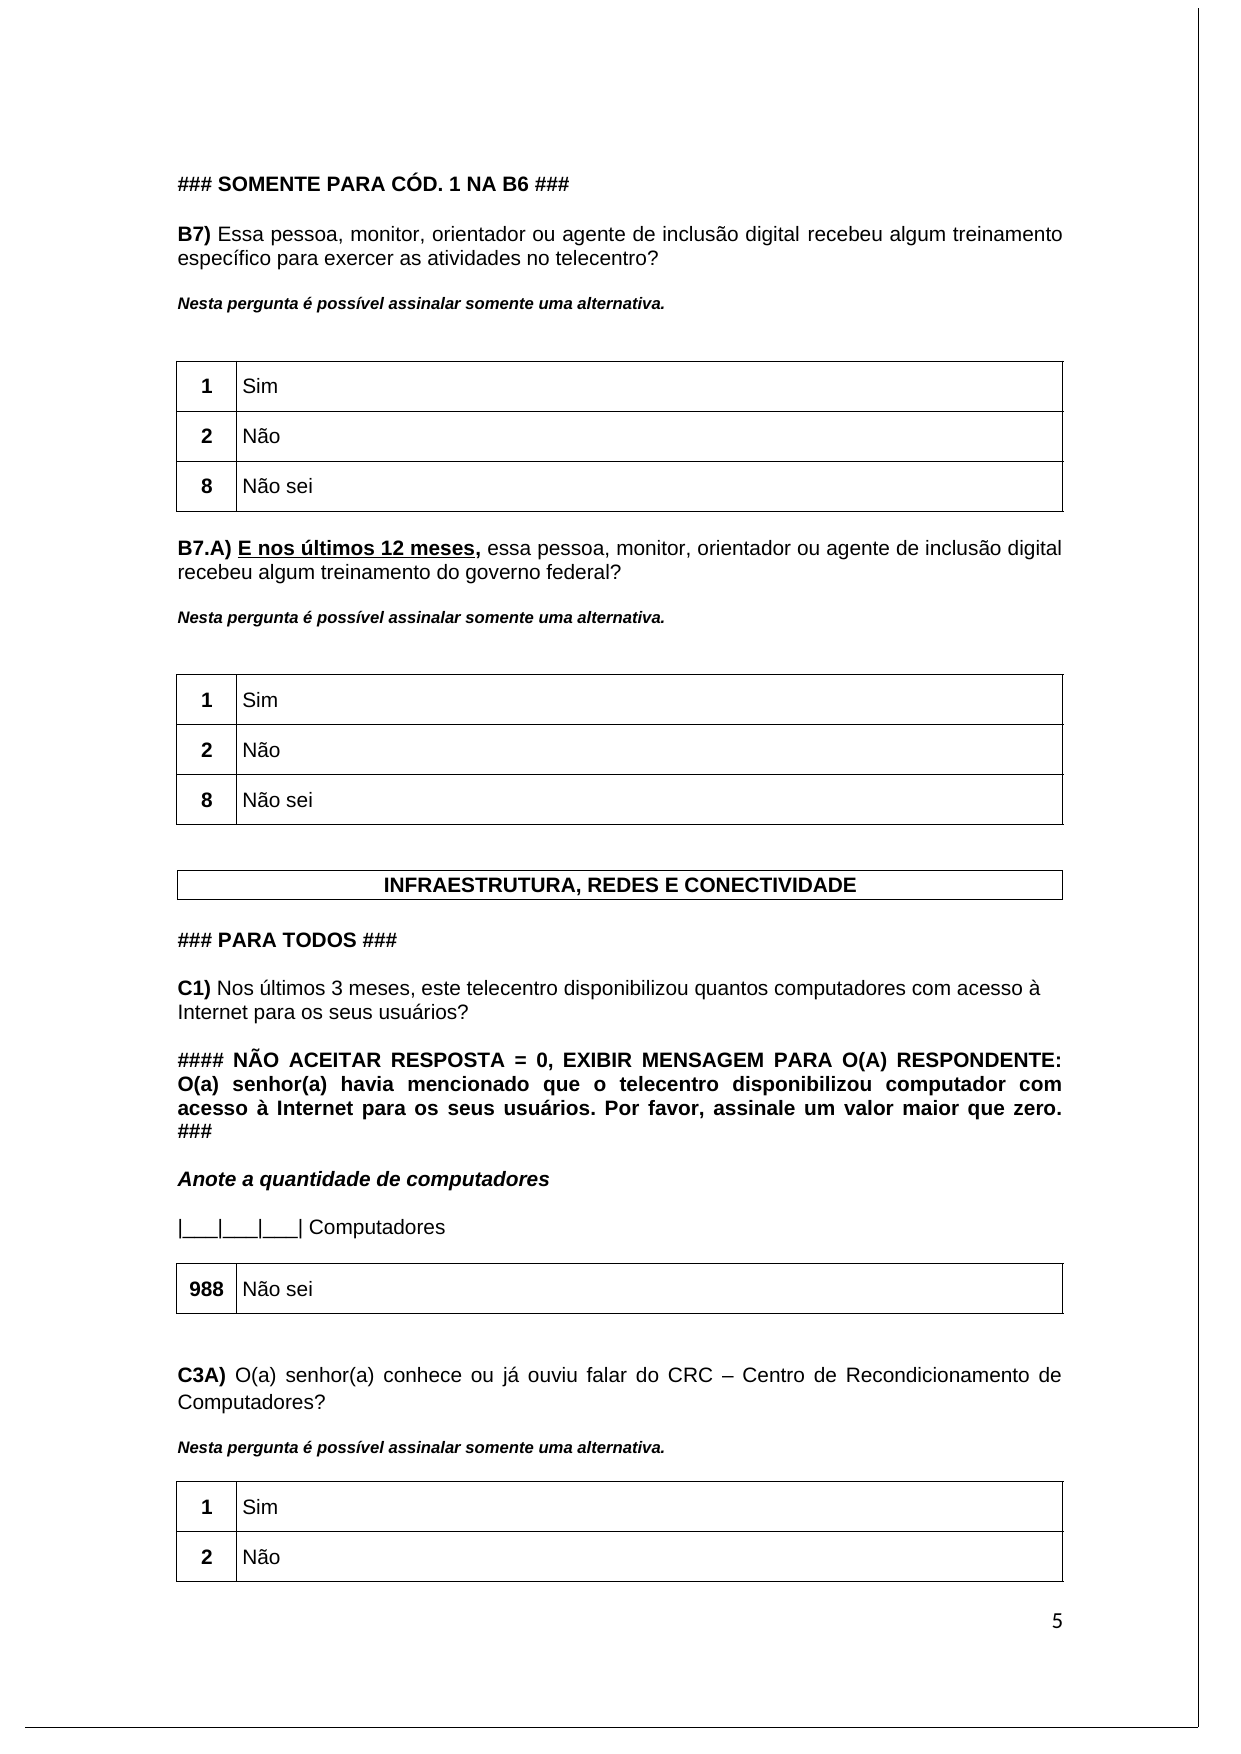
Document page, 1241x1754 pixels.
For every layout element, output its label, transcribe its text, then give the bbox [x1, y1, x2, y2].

table_cell 8 [177, 775, 236, 824]
text B7) Essa pessoa, monitor, orientador ou agente de inclusão digital recebeu algum treinamento específico para exercer as atividades no telecentro? [177, 222, 1063, 270]
text Nesta pergunta é possível assinalar somente uma alternativa. [177, 607, 1063, 627]
table_header 1 [177, 675, 236, 724]
table_cell Não [237, 725, 1062, 774]
table_cell 8 [177, 462, 236, 511]
table_header Sim [237, 675, 1062, 724]
table_cell Não [237, 412, 1062, 461]
text C3A) O(a) senhor(a) conhece ou já ouviu falar do CRC – Centro de Recondicionamento de Computadores? [177, 1362, 1063, 1414]
table_header Não sei [237, 1264, 1062, 1313]
table_header 988 [177, 1264, 236, 1313]
text Anote a quantidade de computadores [177, 1167, 1063, 1191]
table_cell Não sei [237, 462, 1062, 511]
text |___|___|___| Computadores [177, 1215, 1063, 1239]
text B7.A) E nos últimos 12 meses, essa pessoa, monitor, orientador ou agente de inclusão digital recebeu algum treinamento do governo federal? [177, 536, 1063, 583]
table_cell 2 [177, 1532, 236, 1581]
text Nesta pergunta é possível assinalar somente uma alternativa. [177, 294, 1063, 313]
text ### PARA TODOS ### [177, 928, 1063, 952]
text ### SOMENTE PARA CÓD. 1 NA B6 ### [177, 172, 1063, 196]
subtitle INFRAESTRUTURA, REDES E CONECTIVIDADE [178, 871, 1062, 899]
table_header Sim [237, 1482, 1062, 1531]
table_header 1 [177, 1482, 236, 1531]
table_cell 2 [177, 412, 236, 461]
table_header 1 [177, 362, 236, 411]
table_cell Não sei [237, 775, 1062, 824]
table_cell 2 [177, 725, 236, 774]
table_header Sim [237, 362, 1062, 411]
text C1) Nos últimos 3 meses, este telecentro disponibilizou quantos computadores com acesso à Internet para os seus usuários? [177, 976, 1063, 1023]
text #### NÃO ACEITAR RESPOSTA = 0, EXIBIR MENSAGEM PARA O(A) RESPONDENTE: O(a) senhor(a) havia mencionado que o telecentro disponibilizou computador com acesso à Internet para os seus usuários. Por favor, assinale um valor maior que zero. ### [177, 1047, 1063, 1143]
table_cell Não [237, 1532, 1062, 1581]
text Nesta pergunta é possível assinalar somente uma alternativa. [177, 1438, 1063, 1457]
